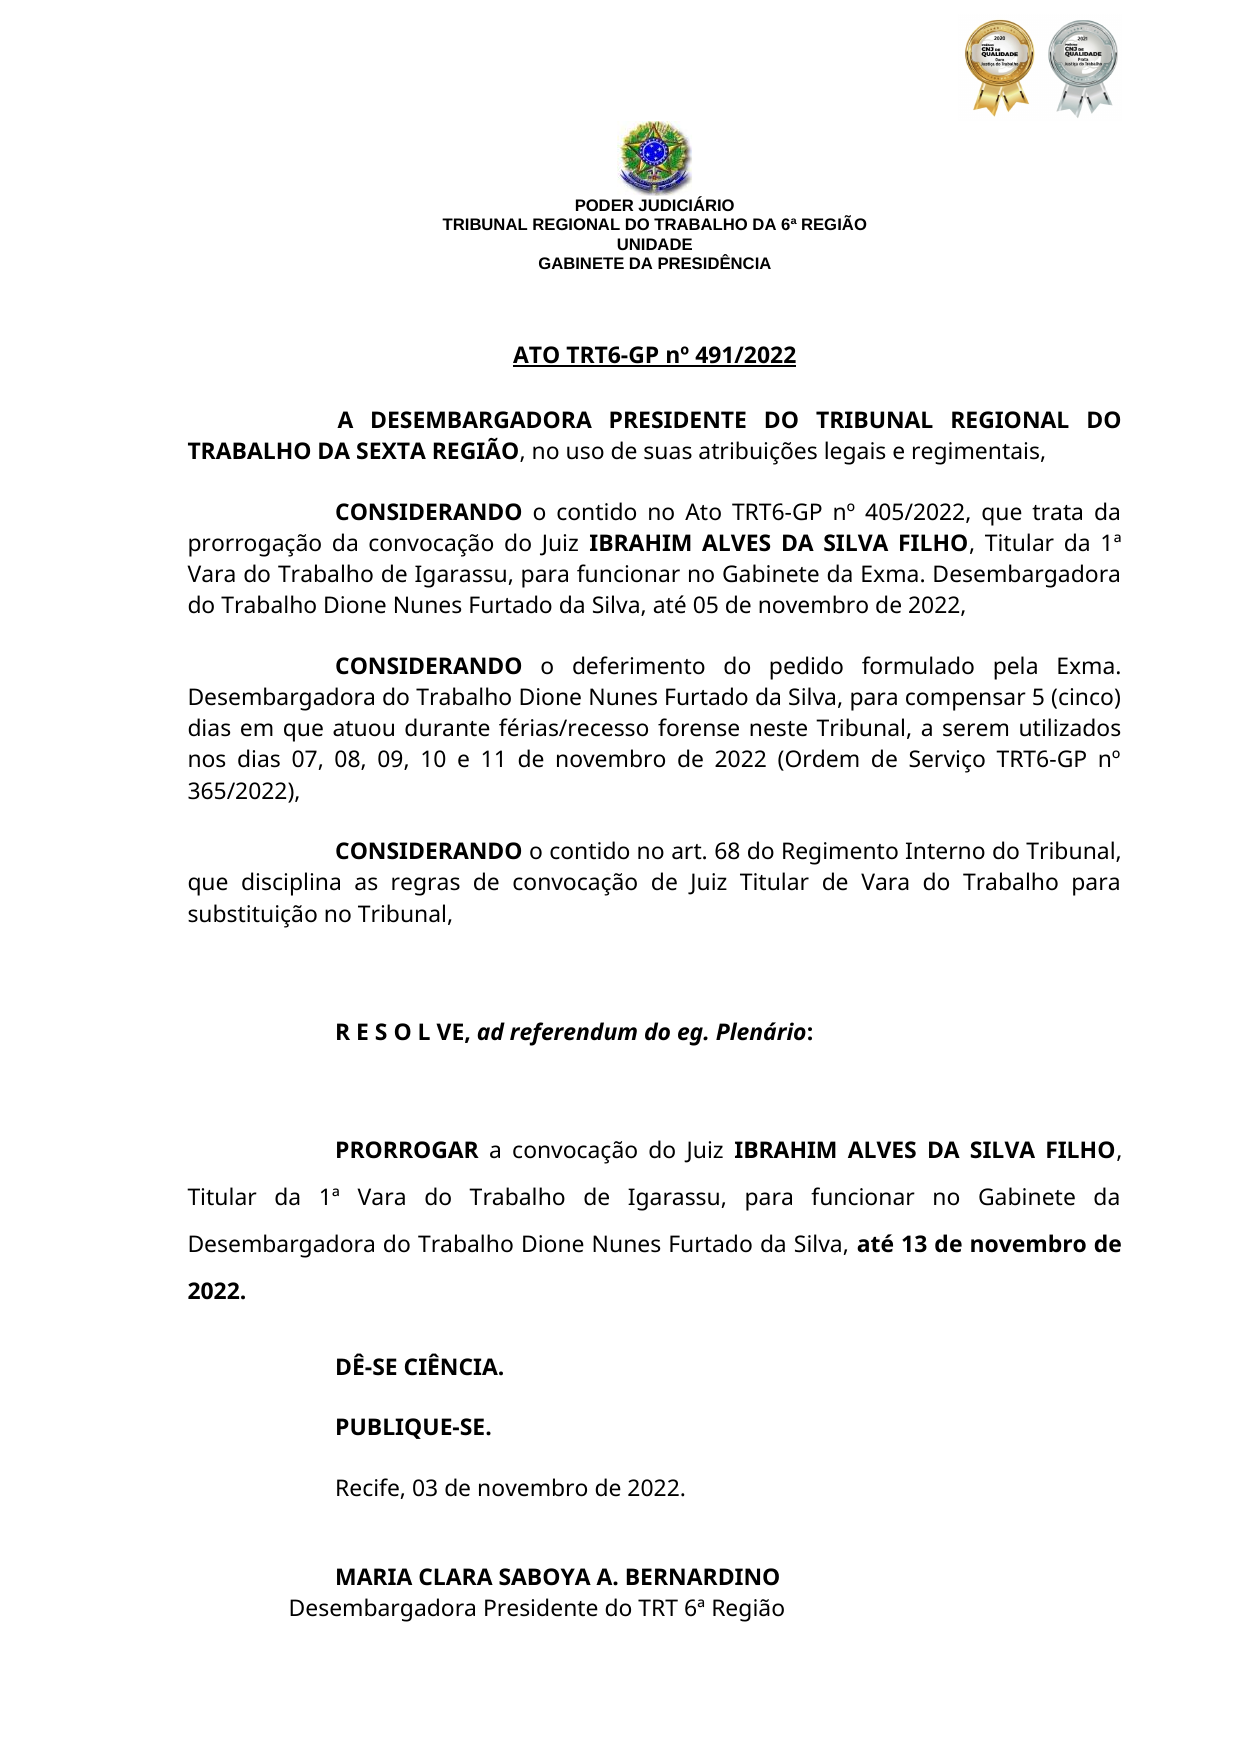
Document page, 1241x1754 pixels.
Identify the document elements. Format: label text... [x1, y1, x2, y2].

text PRORROGAR a convocação do Juiz IBRAHIM ALVES DA SILVA FILHO, Titular da 1ª Vara do Trabalho de Igarassu, para funcionar no Gabinete da Desembargadora do Trabalho Dione Nunes Furtado da Silva, até 13 de novembro de 2022. [187, 1134, 1122, 1306]
text PUBLIQUE-SE. [187, 1411, 1122, 1443]
text R E S O L VE, ad referendum do eg. Plenário: [187, 1016, 1122, 1047]
text MARIA CLARA SABOYA A. BERNARDINO [187, 1561, 1122, 1592]
text CONSIDERANDO o deferimento do pedido formulado pela Exma. Desembargadora do Trabalho Dione Nunes Furtado da Silva, para compensar 5 (cinco) dias em que atuou durante férias/recesso forense neste Tribunal, a serem utilizados nos dias 07, 08, 09, 10 e 11 de novembro de 2022 (Ordem de Serviço TRT6-GP nº 365/2022), [187, 650, 1122, 806]
text Desembargadora Presidente do TRT 6ª Região [187, 1592, 1122, 1623]
text Recife, 03 de novembro de 2022. [187, 1472, 1122, 1503]
subtitle ATO TRT6-GP nº 491/2022 [187, 339, 1122, 370]
picture [617, 121, 693, 196]
text CONSIDERANDO o contido no Ato TRT6-GP nº 405/2022, que trata da prorrogação da convocação do Juiz IBRAHIM ALVES DA SILVA FILHO, Titular da 1ª Vara do Trabalho de Igarassu, para funcionar no Gabinete da Exma. Desembargadora do Trabalho Dione Nunes Furtado da Silva, até 05 de novembro de 2022, [187, 496, 1122, 621]
picture [957, 14, 1123, 121]
text DÊ-SE CIÊNCIA. [187, 1351, 1122, 1382]
text A DESEMBARGADORA PRESIDENTE DO TRIBUNAL REGIONAL DO TRABALHO DA SEXTA REGIÃO, no uso de suas atribuições legais e regimentais, [187, 404, 1122, 467]
text CONSIDERANDO o contido no art. 68 do Regimento Interno do Tribunal, que disciplina as regras de convocação de Juiz Titular de Vara do Trabalho para substituição no Tribunal, [187, 835, 1122, 929]
